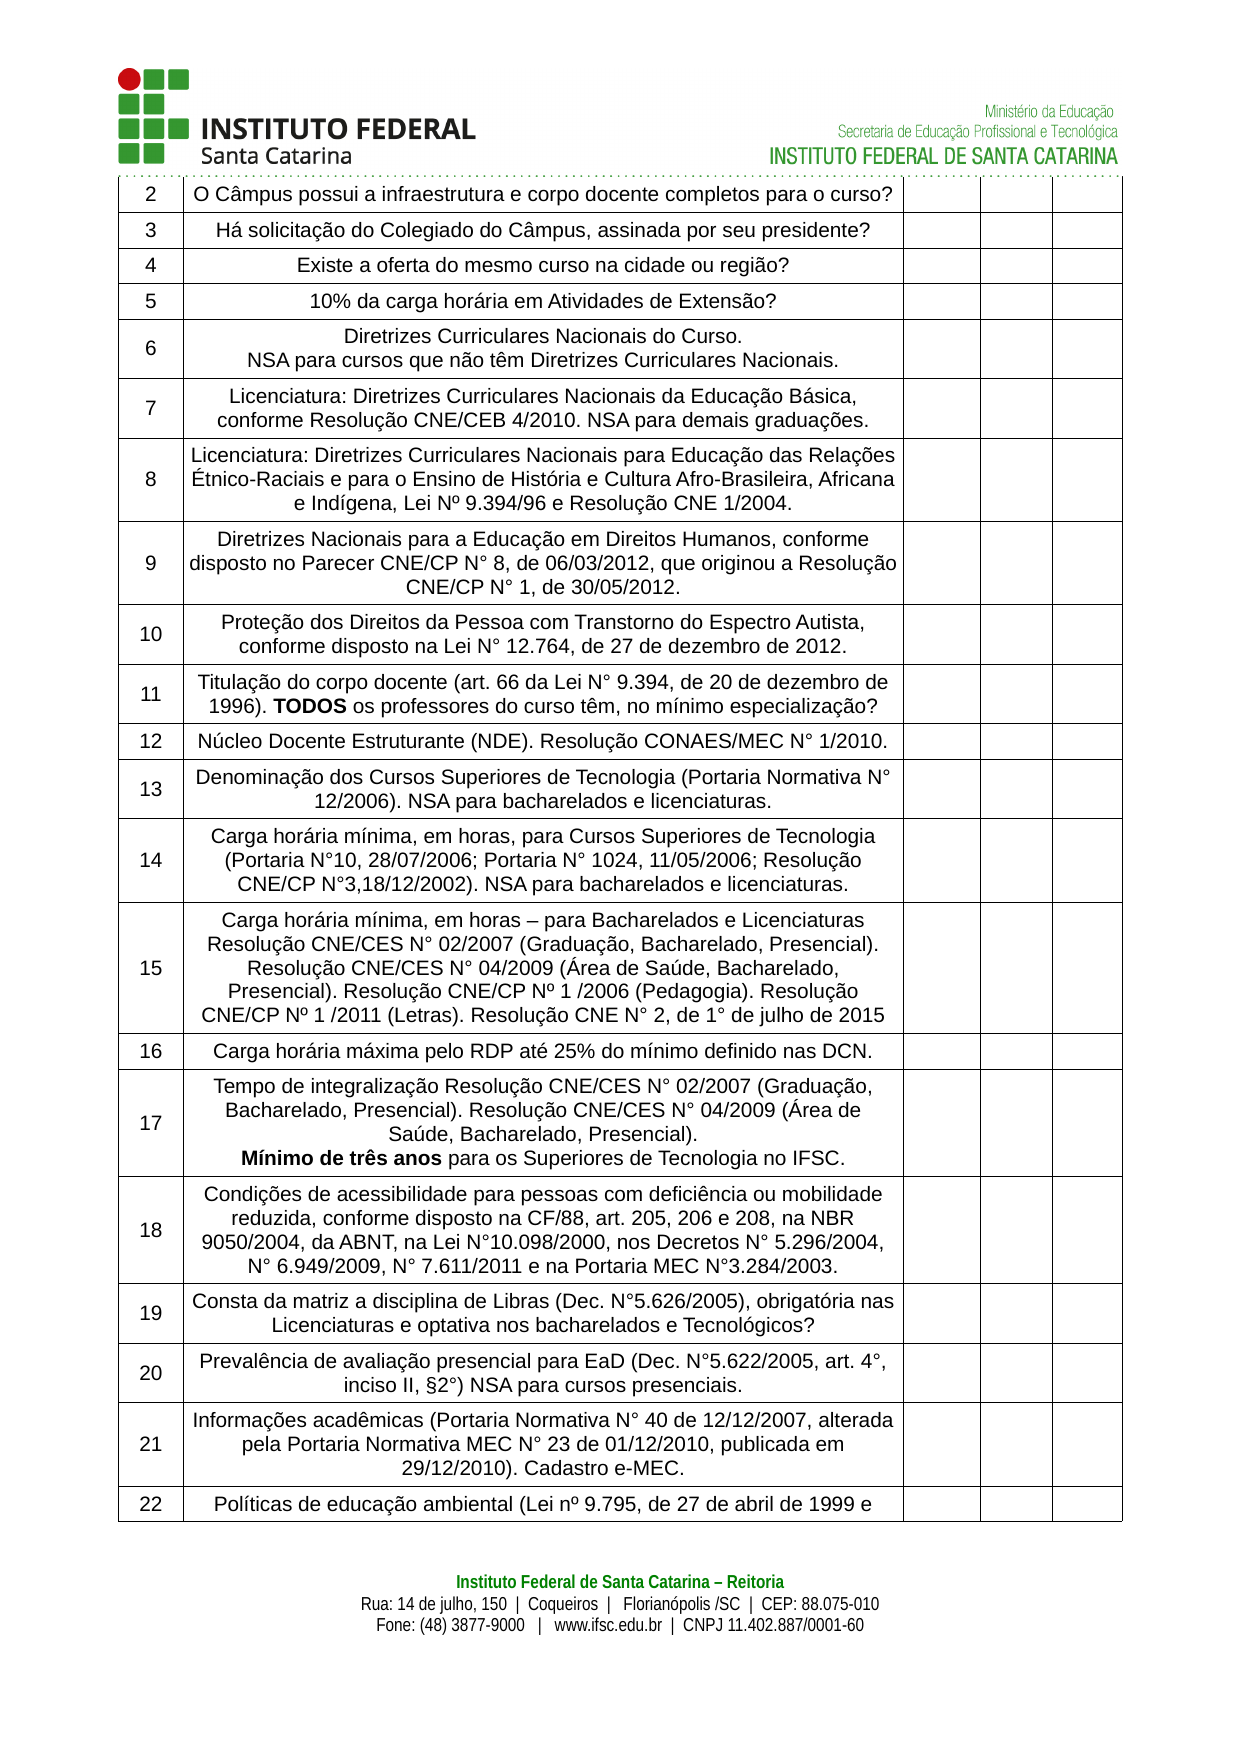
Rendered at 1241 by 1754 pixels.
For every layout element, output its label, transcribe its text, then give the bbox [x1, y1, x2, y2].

table_cell [904, 665, 980, 723]
table_cell [981, 213, 1052, 247]
table_cell [981, 320, 1052, 378]
table_cell [1053, 249, 1122, 283]
table_cell [904, 1034, 980, 1068]
table_cell [904, 1177, 980, 1283]
table_cell [1053, 903, 1122, 1033]
table_cell 10% da carga horária em Atividades de Extensão? [184, 284, 903, 318]
table_cell [981, 605, 1052, 664]
table_cell [1053, 177, 1122, 212]
table_cell [981, 1403, 1052, 1486]
table_cell Licenciatura: Diretrizes Curriculares Nacionais da Educação Básica, conforme Resolução CNE/CEB 4/2010. NSA para demais graduações. [184, 379, 903, 437]
table_cell Consta da matriz a disciplina de Libras (Dec. N°5.626/2005), obrigatória nas Licenciaturas e optativa nos bacharelados e Tecnológicos? [184, 1284, 903, 1343]
table_cell 5 [119, 284, 183, 318]
table_cell Proteção dos Direitos da Pessoa com Transtorno do Espectro Autista, conforme disposto na Lei N° 12.764, de 27 de dezembro de 2012. [184, 605, 903, 664]
table_cell [904, 177, 980, 212]
table_cell [904, 213, 980, 247]
table_cell [904, 522, 980, 604]
table_cell 7 [119, 379, 183, 437]
table_cell [981, 522, 1052, 604]
table_cell Carga horária mínima, em horas, para Cursos Superiores de Tecnologia (Portaria N°10, 28/07/2006; Portaria N° 1024, 11/05/2006; Resolução CNE/CP N°3,18/12/2002). NSA para bacharelados e licenciaturas. [184, 819, 903, 902]
table_cell [1053, 1403, 1122, 1486]
table_cell 21 [119, 1403, 183, 1486]
table_cell [1053, 724, 1122, 759]
table_cell [904, 320, 980, 378]
table_cell [981, 1177, 1052, 1283]
table_cell [981, 1284, 1052, 1343]
table_cell [1053, 1487, 1122, 1521]
table_cell [1053, 1344, 1122, 1402]
table_cell Informações acadêmicas (Portaria Normativa N° 40 de 12/12/2007, alterada pela Portaria Normativa MEC N° 23 de 01/12/2010, publicada em 29/12/2010). Cadastro e-MEC. [184, 1403, 903, 1486]
table_cell Tempo de integralização Resolução CNE/CES N° 02/2007 (Graduação, Bacharelado, Presencial). Resolução CNE/CES N° 04/2009 (Área de Saúde, Bacharelado, Presencial). Mínimo de três anos para os Superiores de Tecnologia no IFSC. [184, 1070, 903, 1176]
table_cell 12 [119, 724, 183, 759]
table_cell [904, 284, 980, 318]
table_cell 9 [119, 522, 183, 604]
table_cell 16 [119, 1034, 183, 1068]
table_cell Diretrizes Nacionais para a Educação em Direitos Humanos, conforme disposto no Parecer CNE/CP N° 8, de 06/03/2012, que originou a Resolução CNE/CP N° 1, de 30/05/2012. [184, 522, 903, 604]
table_cell [981, 724, 1052, 759]
table_cell 6 [119, 320, 183, 378]
table_cell Prevalência de avaliação presencial para EaD (Dec. N°5.622/2005, art. 4°, inciso II, §2°) NSA para cursos presenciais. [184, 1344, 903, 1402]
table_cell [1053, 760, 1122, 818]
table_cell [981, 1034, 1052, 1068]
table_cell [1053, 819, 1122, 902]
table_cell Políticas de educação ambiental (Lei nº 9.795, de 27 de abril de 1999 e [184, 1487, 903, 1521]
table_cell 8 [119, 439, 183, 521]
table_cell [904, 1487, 980, 1521]
table_cell Diretrizes Curriculares Nacionais do Curso. NSA para cursos que não têm Diretrizes Curriculares Nacionais. [184, 320, 903, 378]
table_cell [1053, 1177, 1122, 1283]
table_cell 10 [119, 605, 183, 664]
table_cell Existe a oferta do mesmo curso na cidade ou região? [184, 249, 903, 283]
table_cell [904, 760, 980, 818]
table_cell Há solicitação do Colegiado do Câmpus, assinada por seu presidente? [184, 213, 903, 247]
table_cell [904, 1403, 980, 1486]
table_cell [904, 439, 980, 521]
table_cell 17 [119, 1070, 183, 1176]
table_cell [1053, 213, 1122, 247]
table_cell [904, 1344, 980, 1402]
table_cell [1053, 665, 1122, 723]
table_cell Carga horária máxima pelo RDP até 25% do mínimo definido nas DCN. [184, 1034, 903, 1068]
table_cell [1053, 1034, 1122, 1068]
table_cell O Câmpus possui a infraestrutura e corpo docente completos para o curso? [184, 177, 903, 212]
table_cell [981, 249, 1052, 283]
table_cell [904, 724, 980, 759]
table_cell [981, 439, 1052, 521]
table_cell [1053, 284, 1122, 318]
table_cell [904, 903, 980, 1033]
table_cell [981, 1487, 1052, 1521]
table_cell [1053, 605, 1122, 664]
table_cell 20 [119, 1344, 183, 1402]
table_cell [904, 1070, 980, 1176]
table_cell [981, 284, 1052, 318]
table_cell [981, 903, 1052, 1033]
table_cell [904, 605, 980, 664]
table_cell [981, 1344, 1052, 1402]
table_cell 14 [119, 819, 183, 902]
table_cell Titulação do corpo docente (art. 66 da Lei N° 9.394, de 20 de dezembro de 1996). TODOS os professores do curso têm, no mínimo especialização? [184, 665, 903, 723]
table_cell [981, 665, 1052, 723]
table_cell [1053, 522, 1122, 604]
table_cell [981, 760, 1052, 818]
table_cell [1053, 379, 1122, 437]
table_cell [1053, 439, 1122, 521]
table_cell [981, 819, 1052, 902]
table_cell Carga horária mínima, em horas – para Bacharelados e Licenciaturas Resolução CNE/CES N° 02/2007 (Graduação, Bacharelado, Presencial). Resolução CNE/CES N° 04/2009 (Área de Saúde, Bacharelado, Presencial). Resolução CNE/CP Nº 1 /2006 (Pedagogia). Resolução CNE/CP Nº 1 /2011 (Letras). Resolução CNE N° 2, de 1° de julho de 2015 [184, 903, 903, 1033]
table_cell 15 [119, 903, 183, 1033]
table_cell [904, 379, 980, 437]
table_cell [981, 177, 1052, 212]
table_cell Denominação dos Cursos Superiores de Tecnologia (Portaria Normativa N° 12/2006). NSA para bacharelados e licenciaturas. [184, 760, 903, 818]
table_cell 2 [119, 177, 183, 212]
table_cell [1053, 1070, 1122, 1176]
table_cell Núcleo Docente Estruturante (NDE). Resolução CONAES/MEC N° 1/2010. [184, 724, 903, 759]
table_cell [1053, 1284, 1122, 1343]
table_cell [1053, 320, 1122, 378]
table_cell [981, 1070, 1052, 1176]
table_cell 13 [119, 760, 183, 818]
table_cell 11 [119, 665, 183, 723]
table_cell [904, 249, 980, 283]
table_cell 18 [119, 1177, 183, 1283]
table_cell Condições de acessibilidade para pessoas com deficiência ou mobilidade reduzida, conforme disposto na CF/88, art. 205, 206 e 208, na NBR 9050/2004, da ABNT, na Lei N°10.098/2000, nos Decretos N° 5.296/2004, N° 6.949/2009, N° 7.611/2011 e na Portaria MEC N°3.284/2003. [184, 1177, 903, 1283]
table_cell 3 [119, 213, 183, 247]
table_cell 4 [119, 249, 183, 283]
table_cell 22 [119, 1487, 183, 1521]
picture [118, 68, 1123, 177]
table_cell Licenciatura: Diretrizes Curriculares Nacionais para Educação das Relações Étnico-Raciais e para o Ensino de História e Cultura Afro-Brasileira, Africana e Indígena, Lei Nº 9.394/96 e Resolução CNE 1/2004. [184, 439, 903, 521]
table_cell [981, 379, 1052, 437]
table_cell [904, 819, 980, 902]
table_cell [904, 1284, 980, 1343]
table_cell 19 [119, 1284, 183, 1343]
